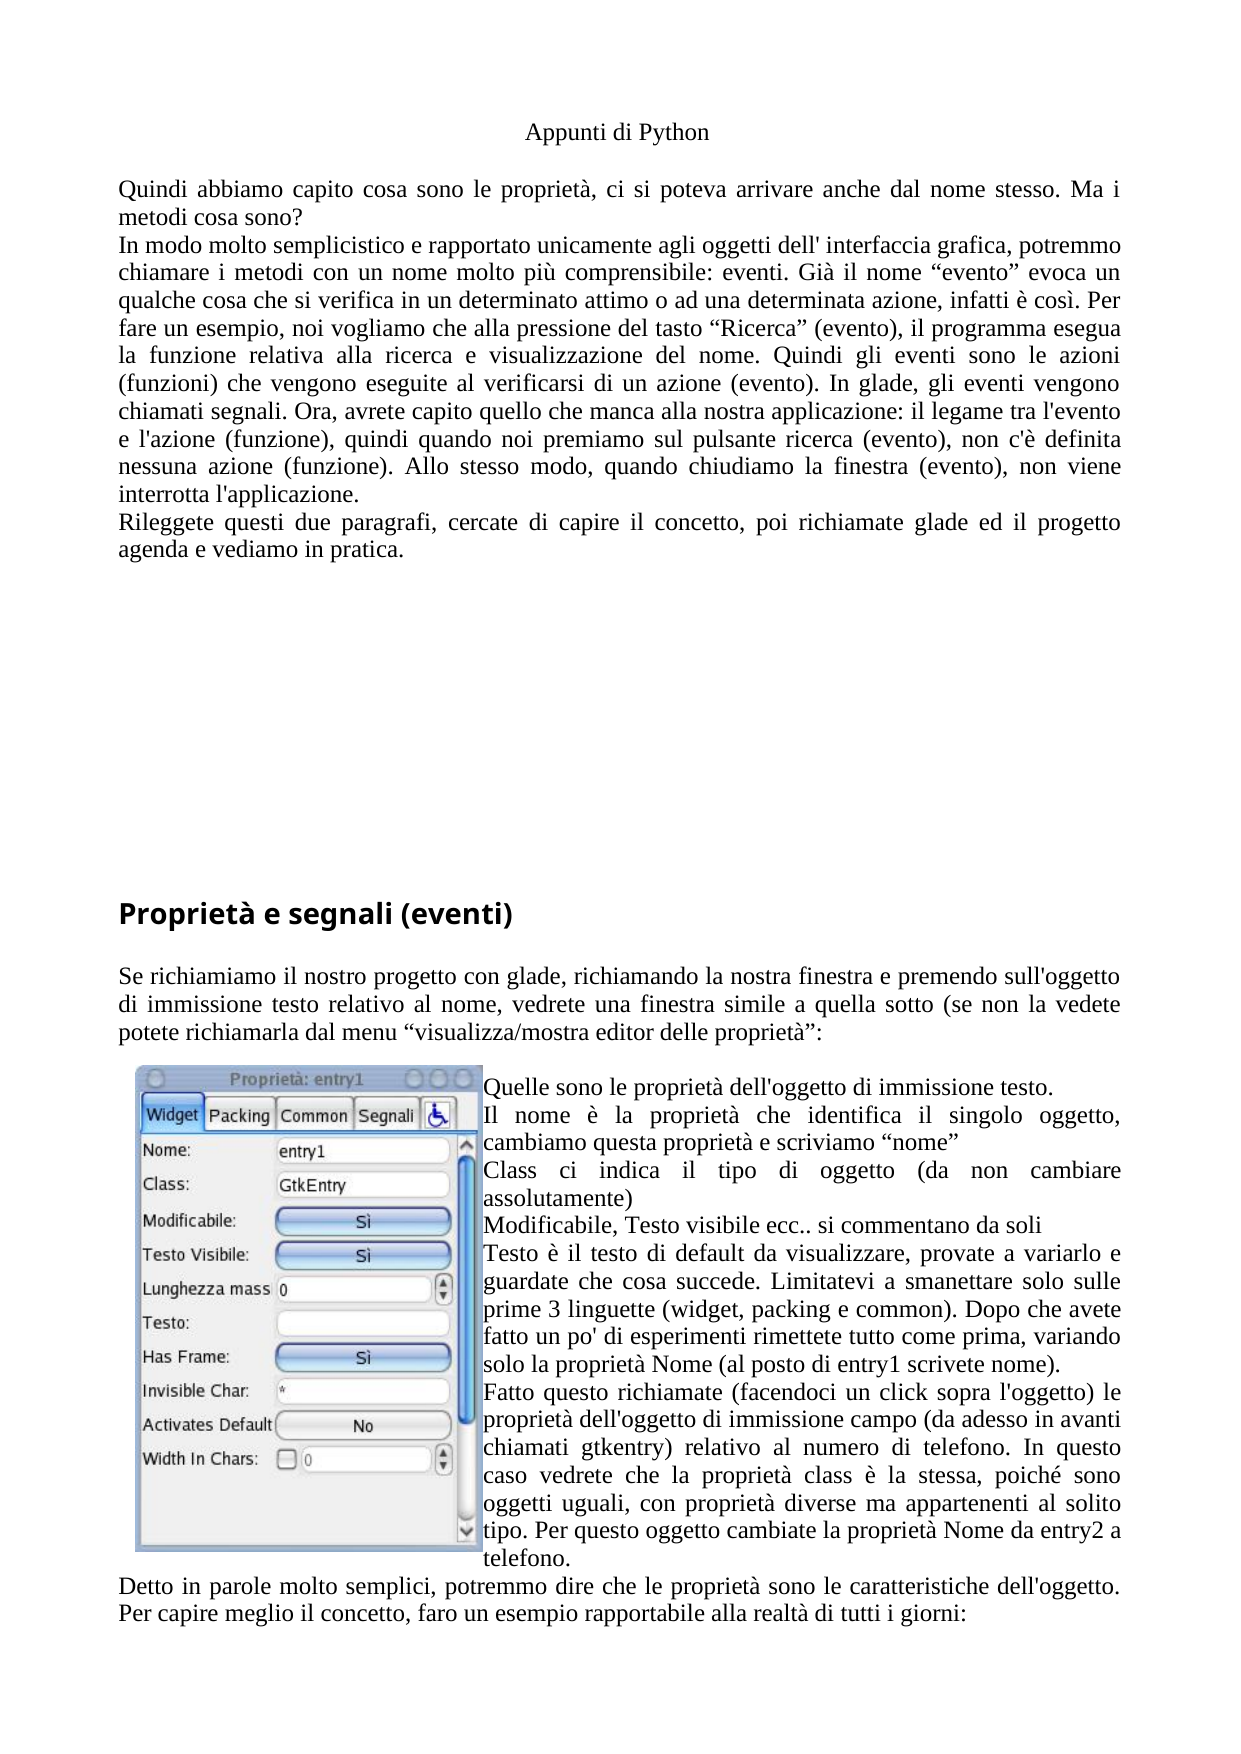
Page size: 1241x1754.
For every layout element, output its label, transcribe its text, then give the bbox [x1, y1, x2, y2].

text Quindi abbiamo capito cosa sono le proprietà, ci si poteva arrivare anche dal nome stesso. Ma i metodi cosa sono? [118, 175, 1122, 231]
picture [135, 1065, 483, 1552]
text Fatto questo richiamate (facendoci un click sopra l'oggetto) le proprietà dell'oggetto di immissione campo (da adesso in avanti chiamati gtkentry) relativo al numero di telefono. In questo caso vedrete che la proprietà class è la stessa, poiché sono oggetti uguali, con proprietà diverse ma appartenenti al solito tipo. Per questo oggetto cambiate la proprietà Nome da entry2 a telefono. [118, 1378, 1122, 1572]
text In modo molto semplicistico e rapportato unicamente agli oggetti dell' interfaccia grafica, potremmo chiamare i metodi con un nome molto più comprensibile: eventi. Già il nome “evento” evoca un qualche cosa che si verifica in un determinato attimo o ad una determinata azione, infatti è così. Per fare un esempio, noi vogliamo che alla pressione del tasto “Ricerca” (evento), il programma esegua la funzione relativa alla ricerca e visualizzazione del nome. Quindi gli eventi sono le azioni (funzioni) che vengono eseguite al verificarsi di un azione (evento). In glade, gli eventi vengono chiamati segnali. Ora, avrete capito quello che manca alla nostra applicazione: il legame tra l'evento e l'azione (funzione), quindi quando noi premiamo sul pulsante ricerca (evento), non c'è definita nessuna azione (funzione). Allo stesso modo, quando chiudiamo la finestra (evento), non viene interrotta l'applicazione. [118, 231, 1122, 508]
text Il nome è la proprietà che identifica il singolo oggetto, cambiamo questa proprietà e scriviamo “nome” [483, 1101, 1122, 1156]
text Testo è il testo di default da visualizzare, provate a variarlo e guardate che cosa succede. Limitatevi a smanettare solo sulle prime 3 linguette (widget, packing e common). Dopo che avete fatto un po' di esperimenti rimettete tutto come prima, variando solo la proprietà Nome (al posto di entry1 scrivete nome). [483, 1239, 1122, 1378]
subtitle Proprietà e segnali (eventi) [118, 893, 1122, 933]
text Se richiamiamo il nostro progetto con glade, richiamando la nostra finestra e premendo sull'oggetto di immissione testo relativo al nome, vedrete una finestra simile a quella sotto (se non la vedete potete richiamarla dal menu “visualizza/mostra editor delle proprietà”: [118, 962, 1122, 1045]
text Class ci indica il tipo di oggetto (da non cambiare assolutamente) [483, 1156, 1122, 1212]
text Detto in parole molto semplici, potremmo dire che le proprietà sono le caratteristiche dell'oggetto. Per capire meglio il concetto, faro un esempio rapportabile alla realtà di tutti i giorni: [118, 1572, 1122, 1627]
text Modificabile, Testo visibile ecc.. si commentano da soli [483, 1212, 1122, 1239]
text Quelle sono le proprietà dell'oggetto di immissione testo. [483, 1073, 1122, 1101]
text Rileggete questi due paragrafi, cercate di capire il concetto, poi richiamate glade ed il progetto agenda e vediamo in pratica. [118, 508, 1122, 563]
